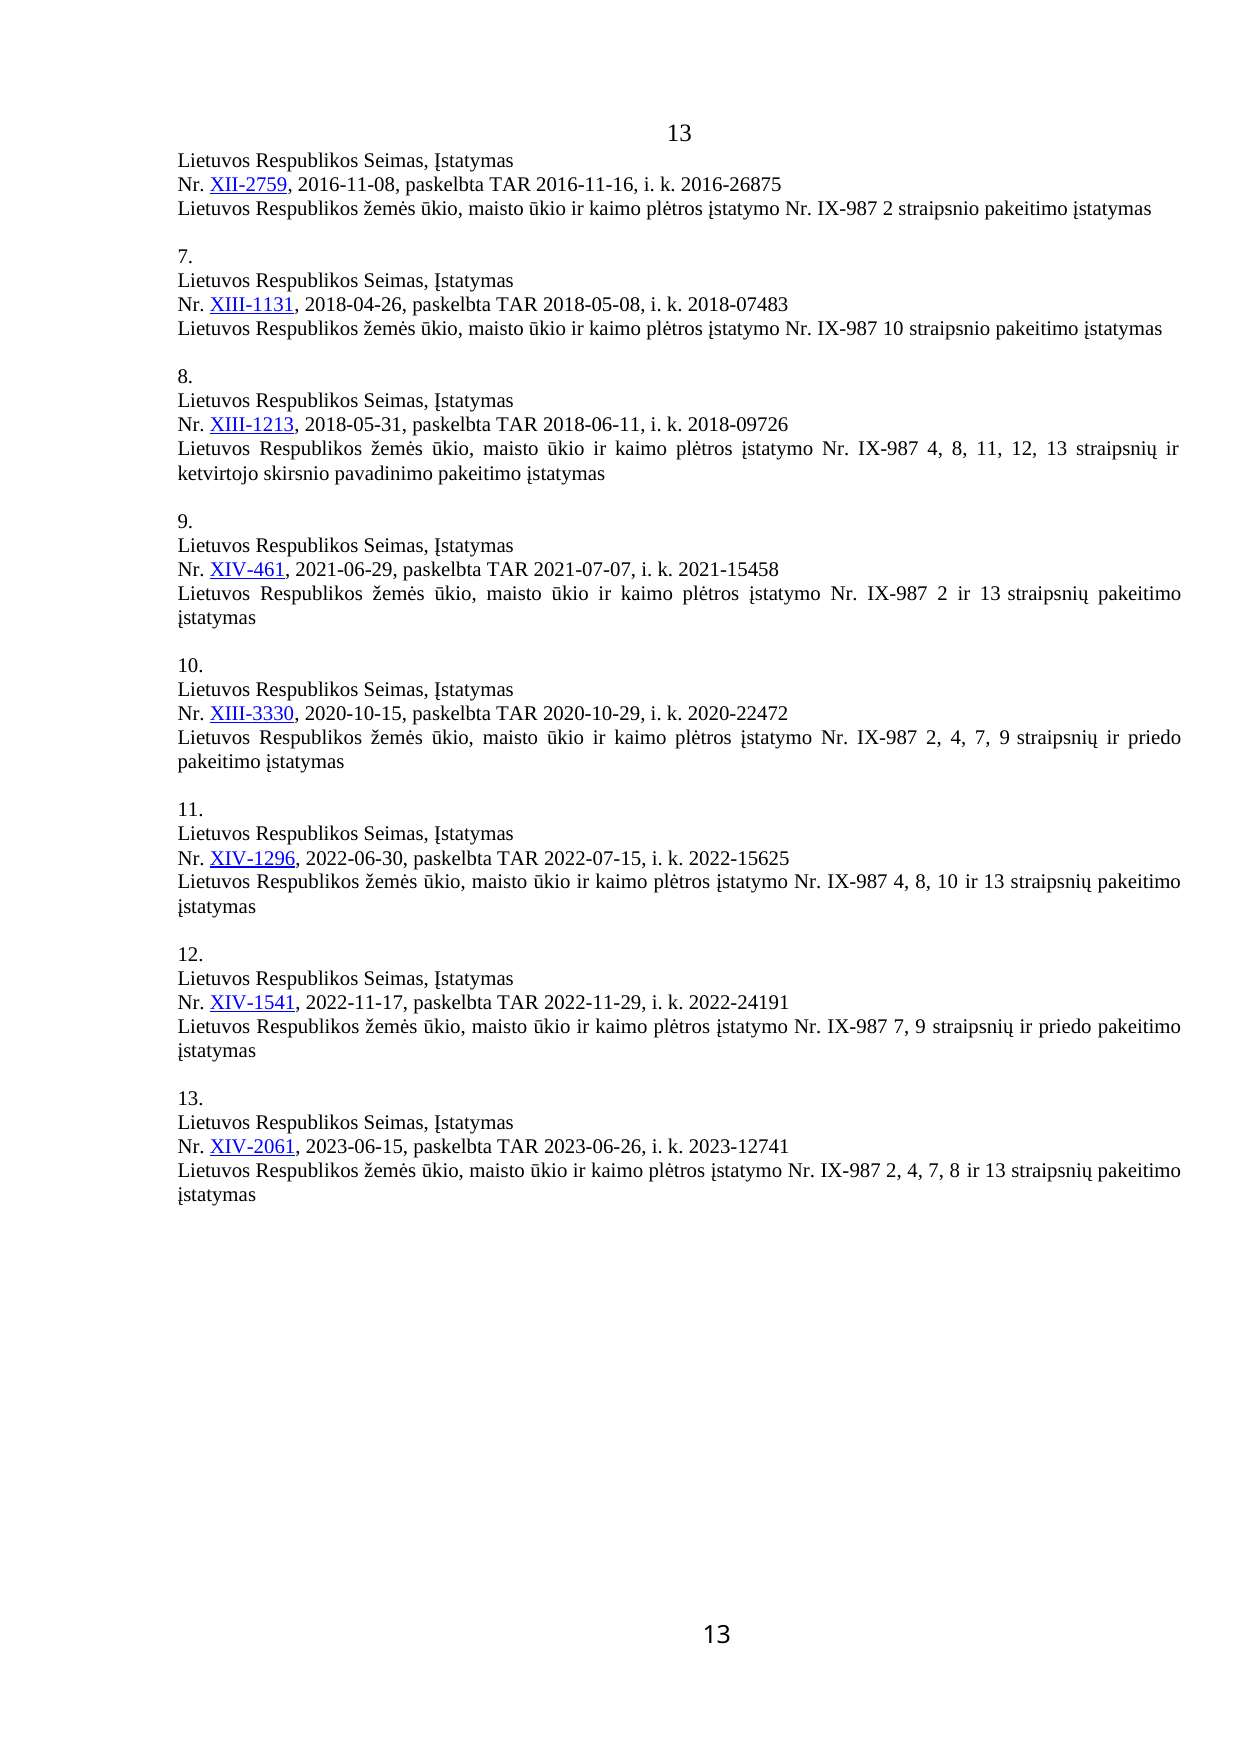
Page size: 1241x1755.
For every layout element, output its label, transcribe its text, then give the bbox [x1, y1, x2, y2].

text 9. [177, 508, 1181, 533]
text Nr. XIII-3330, 2020-10-15, paskelbta TAR 2020-10-29, i. k. 2020-22472 [177, 701, 1181, 725]
text 11. [177, 797, 1181, 821]
text Nr. XIII-1213, 2018-05-31, paskelbta TAR 2018-06-11, i. k. 2018-09726 [177, 412, 1181, 436]
text Lietuvos Respublikos Seimas, Įstatymas [177, 388, 1181, 412]
text Nr. XIV-2061, 2023-06-15, paskelbta TAR 2023-06-26, i. k. 2023-12741 [177, 1134, 1181, 1158]
text 13. [177, 1086, 1181, 1110]
text Lietuvos Respublikos Seimas, Įstatymas [177, 1110, 1181, 1134]
text Nr. XII-2759, 2016-11-08, paskelbta TAR 2016-11-16, i. k. 2016-26875 [177, 172, 1181, 196]
text Lietuvos Respublikos žemės ūkio, maisto ūkio ir kaimo plėtros įstatymo Nr. IX-987 10 straipsnio pakeitimo įstatymas [177, 316, 1181, 340]
text Lietuvos Respublikos Seimas, Įstatymas [177, 533, 1181, 557]
text Lietuvos Respublikos Seimas, Įstatymas [177, 821, 1181, 845]
text Lietuvos Respublikos žemės ūkio, maisto ūkio ir kaimo plėtros įstatymo Nr. IX-987 2, 4, 7, 9 straipsnių ir priedo pakeitimo įstatymas [177, 725, 1181, 773]
text Nr. XIV-1296, 2022-06-30, paskelbta TAR 2022-07-15, i. k. 2022-15625 [177, 845, 1181, 869]
text Lietuvos Respublikos Seimas, Įstatymas [177, 677, 1181, 701]
text 12. [177, 942, 1181, 966]
text 8. [177, 364, 1181, 388]
text Lietuvos Respublikos žemės ūkio, maisto ūkio ir kaimo plėtros įstatymo Nr. IX-987 2 ir 13 straipsnių pakeitimo įstatymas [177, 581, 1181, 629]
text 7. [177, 244, 1181, 268]
text Lietuvos Respublikos Seimas, Įstatymas [177, 268, 1181, 292]
text Lietuvos Respublikos žemės ūkio, maisto ūkio ir kaimo plėtros įstatymo Nr. IX-987 7, 9 straipsnių ir priedo pakeitimo įstatymas [177, 1014, 1181, 1062]
text Lietuvos Respublikos žemės ūkio, maisto ūkio ir kaimo plėtros įstatymo Nr. IX-987 2, 4, 7, 8 ir 13 straipsnių pakeitimo įstatymas [177, 1158, 1181, 1206]
text Lietuvos Respublikos Seimas, Įstatymas [177, 148, 1181, 172]
text Nr. XIV-461, 2021-06-29, paskelbta TAR 2021-07-07, i. k. 2021-15458 [177, 557, 1181, 581]
text Lietuvos Respublikos žemės ūkio, maisto ūkio ir kaimo plėtros įstatymo Nr. IX-987 4, 8, 10 ir 13 straipsnių pakeitimo įstatymas [177, 869, 1181, 918]
text 10. [177, 653, 1181, 677]
text Nr. XIV-1541, 2022-11-17, paskelbta TAR 2022-11-29, i. k. 2022-24191 [177, 990, 1181, 1014]
text Nr. XIII-1131, 2018-04-26, paskelbta TAR 2018-05-08, i. k. 2018-07483 [177, 292, 1181, 316]
text Lietuvos Respublikos žemės ūkio, maisto ūkio ir kaimo plėtros įstatymo Nr. IX-987 2 straipsnio pakeitimo įstatymas [177, 196, 1181, 220]
text Lietuvos Respublikos žemės ūkio, maisto ūkio ir kaimo plėtros įstatymo Nr. IX-987 4, 8, 11, 12, 13 straipsnių ir ketvirtojo skirsnio pavadinimo pakeitimo įstatymas [177, 436, 1181, 484]
text Lietuvos Respublikos Seimas, Įstatymas [177, 966, 1181, 990]
